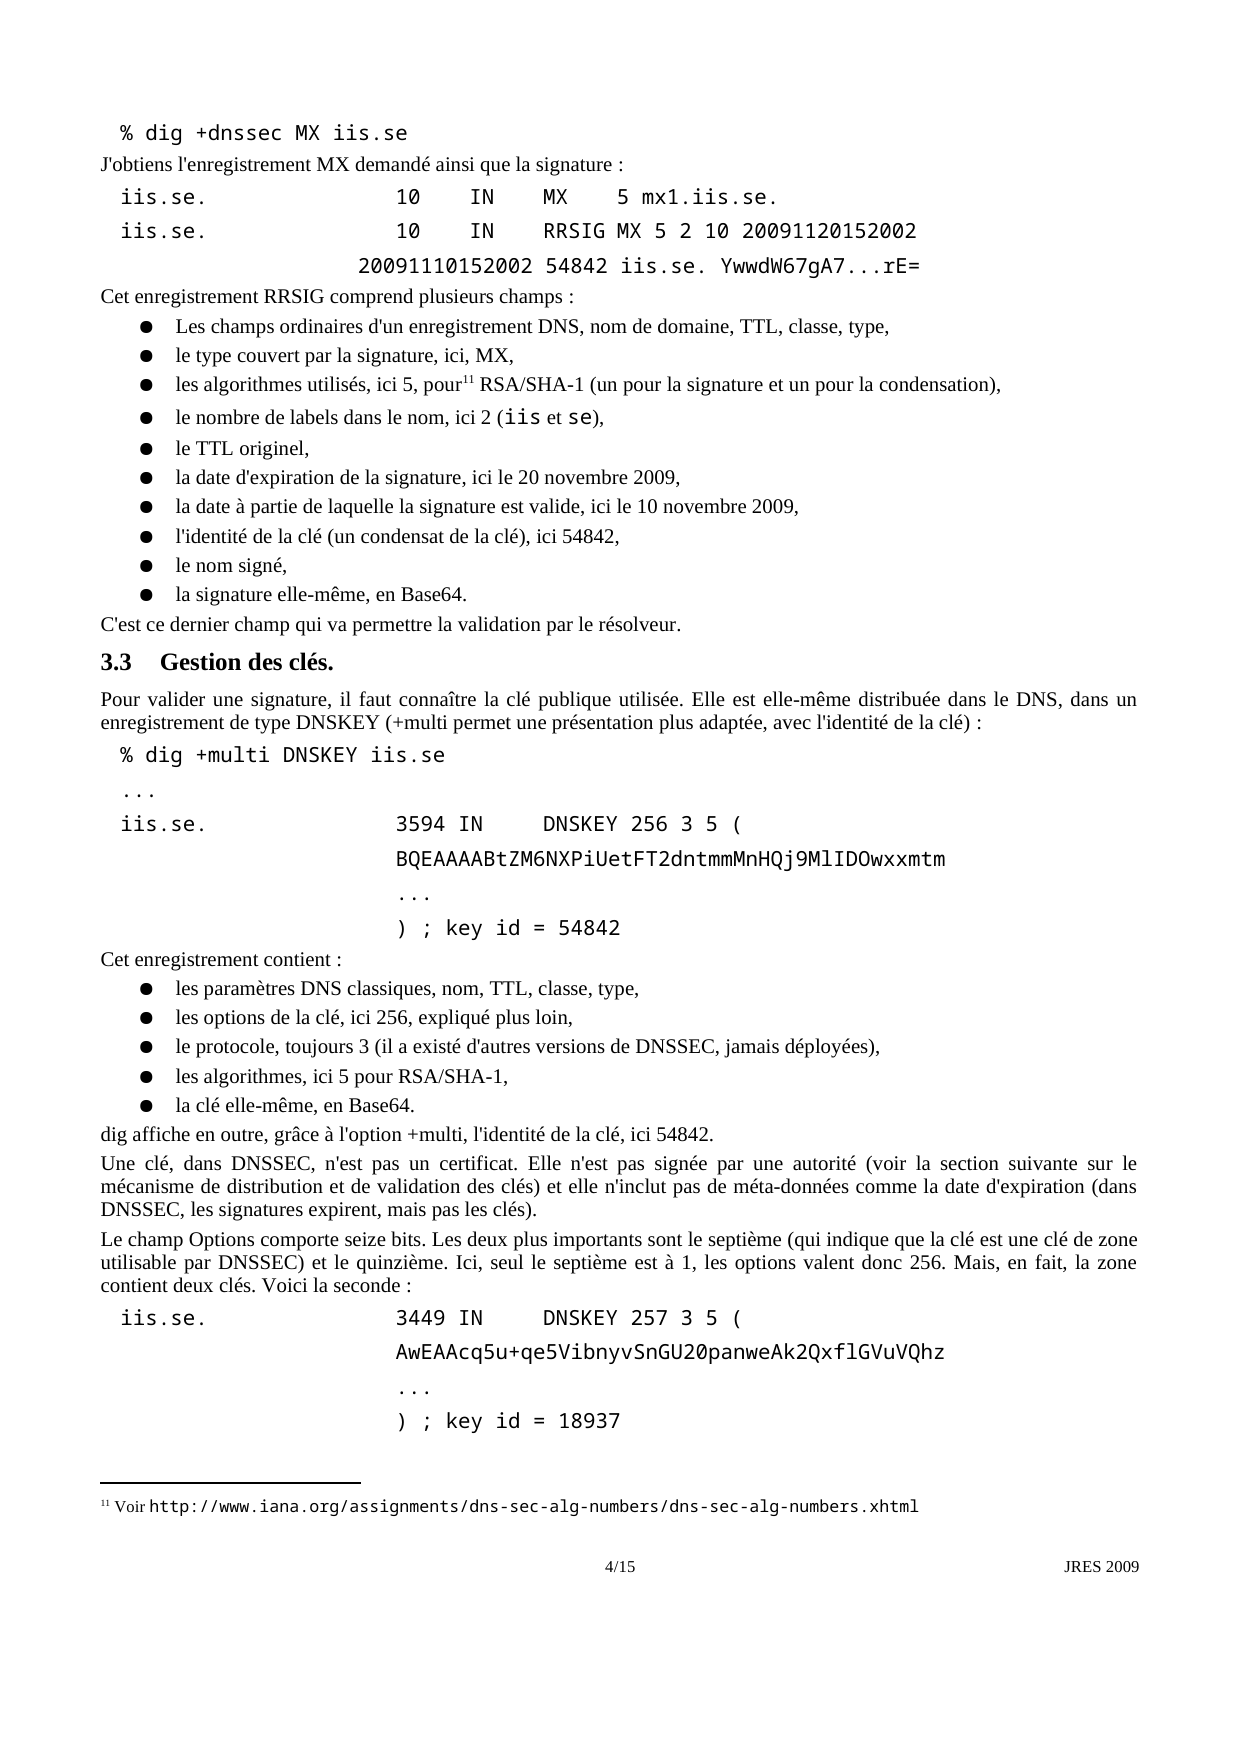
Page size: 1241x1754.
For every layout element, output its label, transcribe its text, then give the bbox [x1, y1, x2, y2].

list les algorithmes utilisés, ici 5, pour RSA/SHA-1 (un pour la signature et un pour la condensation), [138, 373, 1140, 396]
text BQEAAAABtZM6NXPiUetFT2dntmmMnHQj9MlIDOwxxmtm [100, 844, 1108, 872]
text iis.se. 10 IN MX 5 mx1.iis.se. [100, 182, 1108, 210]
list le nom signé, [138, 554, 1140, 577]
list les options de la clé, ici 256, expliqué plus loin, [138, 1006, 1140, 1029]
list le type couvert par la signature, ici, MX, [138, 344, 1140, 367]
text Cet enregistrement contient : [100, 947, 1140, 970]
text iis.se. 10 IN RRSIG MX 5 2 10 20091120152002 [100, 216, 1108, 244]
text J'obtiens l'enregistrement MX demandé ainsi que la signature : [100, 153, 1140, 176]
text ) ; key id = 54842 [100, 913, 1108, 941]
text dig affiche en outre, grâce à l'option +multi, l'identité de la clé, ici 54842. [100, 1123, 1140, 1146]
text C'est ce dernier champ qui va permettre la validation par le résolveur. [100, 612, 1140, 636]
list la date d'expiration de la signature, ici le 20 novembre 2009, [138, 466, 1140, 489]
list la signature elle-même, en Base64. [138, 583, 1140, 606]
text ... [100, 775, 1108, 803]
text AwEAAcq5u+qe5VibnyvSnGU20panweAk2QxflGVuVQhz [100, 1337, 1108, 1366]
text iis.se. 3594 IN DNSKEY 256 3 5 ( [100, 809, 1108, 838]
list le nombre de labels dans le nom, ici 2 (iis et se), [138, 402, 1140, 431]
text ... [100, 1372, 1108, 1400]
list Voir http://www.iana.org/assignments/dns-sec-alg-numbers/dns-sec-alg-numbers.xhtml [100, 1495, 1140, 1518]
list les paramètres DNS classiques, nom, TTL, classe, type, [138, 977, 1140, 1000]
list l'identité de la clé (un condensat de la clé), ici 54842, [138, 525, 1140, 548]
text ... [100, 878, 1108, 907]
list la date à partie de laquelle la signature est valide, ici le 10 novembre 2009, [138, 495, 1140, 518]
text Une clé, dans DNSSEC, n'est pas un certificat. Elle n'est pas signée par une autorité (voir la section suivante sur le mécanisme de distribution et de validation des clés) et elle n'inclut pas de méta-données comme la date d'expiration (dans DNSSEC, les signatures expirent, mais pas les clés). [100, 1152, 1140, 1221]
list les algorithmes, ici 5 pour RSA/SHA-1, [138, 1064, 1140, 1087]
text Le champ Options comporte seize bits. Les deux plus importants sont le septième (qui indique que la clé est une clé de zone utilisable par DNSSEC) et le quinzième. Ici, seul le septième est à 1, les options valent donc 256. Mais, en fait, la zone contient deux clés. Voici la seconde : [100, 1228, 1140, 1297]
text % dig +multi DNSKEY iis.se [100, 741, 1108, 769]
text % dig +dnssec MX iis.se [100, 118, 1108, 146]
text Pour valider une signature, il faut connaître la clé publique utilisée. Elle est elle-même distribuée dans le DNS, dans un enregistrement de type DNSKEY (+multi permet une présentation plus adaptée, avec l'identité de la clé) : [100, 688, 1140, 734]
subtitle Gestion des clés. [100, 648, 1140, 676]
list la clé elle-même, en Base64. [138, 1094, 1140, 1117]
text Cet enregistrement RRSIG comprend plusieurs champs : [100, 285, 1140, 308]
list le protocole, toujours 3 (il a existé d'autres versions de DNSSEC, jamais déployées), [138, 1035, 1140, 1058]
text ) ; key id = 18937 [100, 1406, 1108, 1434]
list le TTL originel, [138, 437, 1140, 460]
list Les champs ordinaires d'un enregistrement DNS, nom de domaine, TTL, classe, type, [138, 314, 1140, 338]
text iis.se. 3449 IN DNSKEY 257 3 5 ( [100, 1303, 1108, 1331]
text 20091110152002 54842 iis.se. YwwdW67gA7...rE= [100, 251, 1108, 279]
